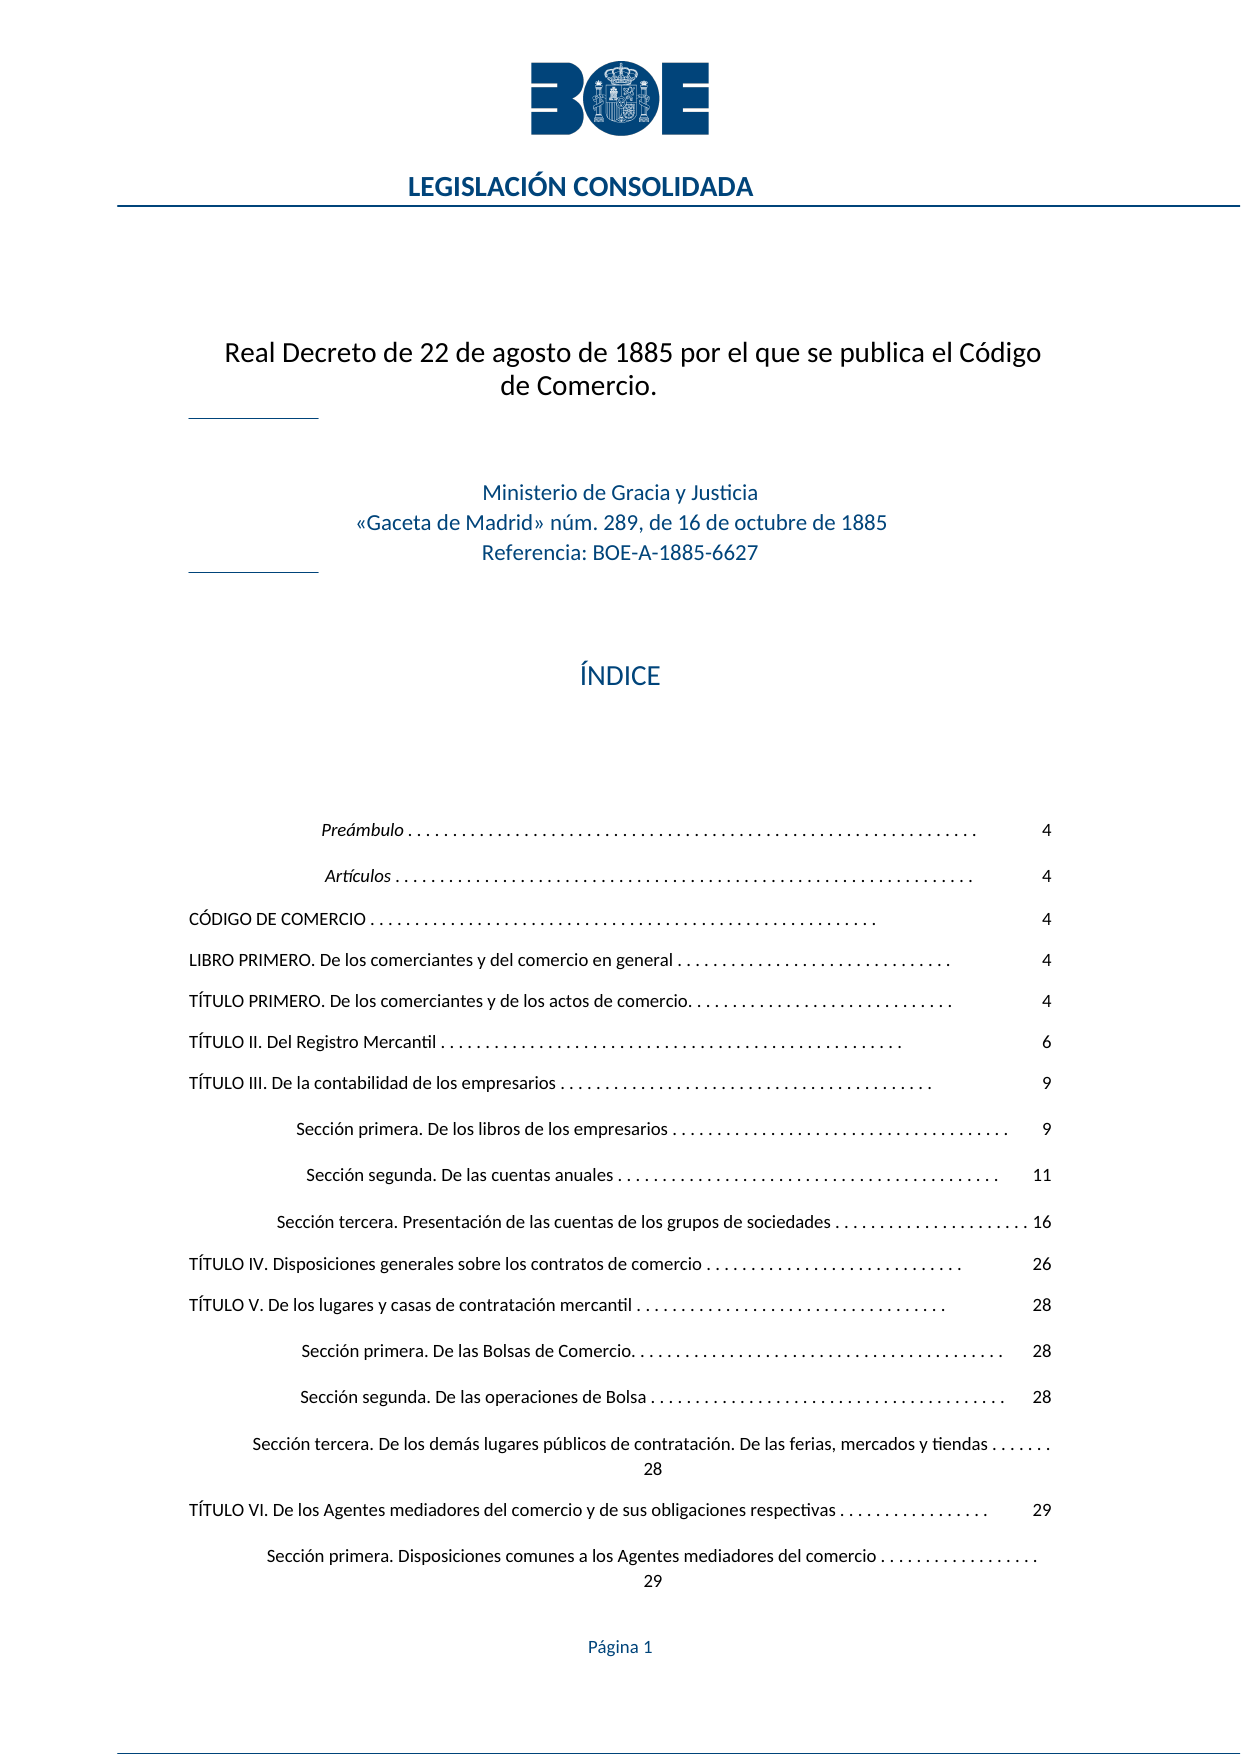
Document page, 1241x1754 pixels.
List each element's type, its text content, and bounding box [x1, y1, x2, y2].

text TÍTULO IV. Disposiciones generales sobre los contratos de comercio . . . . . . . . . . . . . . . . . . . . . . . . . . . . . 26 [189, 1252, 1051, 1275]
text ÍNDICE [189, 657, 1051, 693]
text TÍTULO II. Del Registro Mercantil . . . . . . . . . . . . . . . . . . . . . . . . . . . . . . . . . . . . . . . . . . . . . . . . . . . . 6 [189, 1030, 1051, 1053]
text TÍTULO V. De los lugares y casas de contratación mercantil . . . . . . . . . . . . . . . . . . . . . . . . . . . . . . . . . . . 28 [189, 1293, 1051, 1316]
text Sección tercera. Presentación de las cuentas de los grupos de sociedades . . . . . . . . . . . . . . . . . . . . . . 16 [189, 1206, 1051, 1234]
text Ministerio de Gracia y Justicia [189, 478, 1051, 506]
text LEGISLACIÓN CONSOLIDADA [408, 168, 1051, 203]
text Sección segunda. De las operaciones de Bolsa . . . . . . . . . . . . . . . . . . . . . . . . . . . . . . . . . . . . . . . . 28 [189, 1381, 1051, 1409]
text LIBRO PRIMERO. De los comerciantes y del comercio en general . . . . . . . . . . . . . . . . . . . . . . . . . . . . . . . 4 [189, 948, 1051, 971]
text Sección primera. De los libros de los empresarios . . . . . . . . . . . . . . . . . . . . . . . . . . . . . . . . . . . . . . 9 [189, 1113, 1051, 1141]
text Sección primera. Disposiciones comunes a los Agentes mediadores del comercio . . . . . . . . . . . . . . . . . . 29 [189, 1540, 1051, 1592]
text Referencia: BOE-A-1885-6627 [189, 538, 1051, 566]
text TÍTULO III. De la contabilidad de los empresarios . . . . . . . . . . . . . . . . . . . . . . . . . . . . . . . . . . . . . . . . . . 9 [189, 1072, 1051, 1094]
text Artículos . . . . . . . . . . . . . . . . . . . . . . . . . . . . . . . . . . . . . . . . . . . . . . . . . . . . . . . . . . . . . . . . . 4 [189, 860, 1051, 888]
text Preámbulo . . . . . . . . . . . . . . . . . . . . . . . . . . . . . . . . . . . . . . . . . . . . . . . . . . . . . . . . . . . . . . . . 4 [189, 814, 1051, 842]
text TÍTULO VI. De los Agentes mediadores del comercio y de sus obligaciones respectivas . . . . . . . . . . . . . . . . . 29 [189, 1498, 1051, 1521]
text CÓDIGO DE COMERCIO . . . . . . . . . . . . . . . . . . . . . . . . . . . . . . . . . . . . . . . . . . . . . . . . . . . . . . . . . 4 [189, 907, 1051, 930]
text Sección segunda. De las cuentas anuales . . . . . . . . . . . . . . . . . . . . . . . . . . . . . . . . . . . . . . . . . . . 11 [189, 1159, 1051, 1187]
text Real Decreto de 22 de agosto de 1885 por el que se publica el Código de Comercio. [224, 336, 1051, 402]
text «Gaceta de Madrid» núm. 289, de 16 de octubre de 1885 [355, 508, 1051, 536]
text Sección tercera. De los demás lugares públicos de contratación. De las ferias, mercados y tiendas . . . . . . . 28 [189, 1428, 1051, 1480]
text Sección primera. De las Bolsas de Comercio. . . . . . . . . . . . . . . . . . . . . . . . . . . . . . . . . . . . . . . . . . 28 [189, 1335, 1051, 1363]
text TÍTULO PRIMERO. De los comerciantes y de los actos de comercio. . . . . . . . . . . . . . . . . . . . . . . . . . . . . . 4 [189, 989, 1051, 1012]
